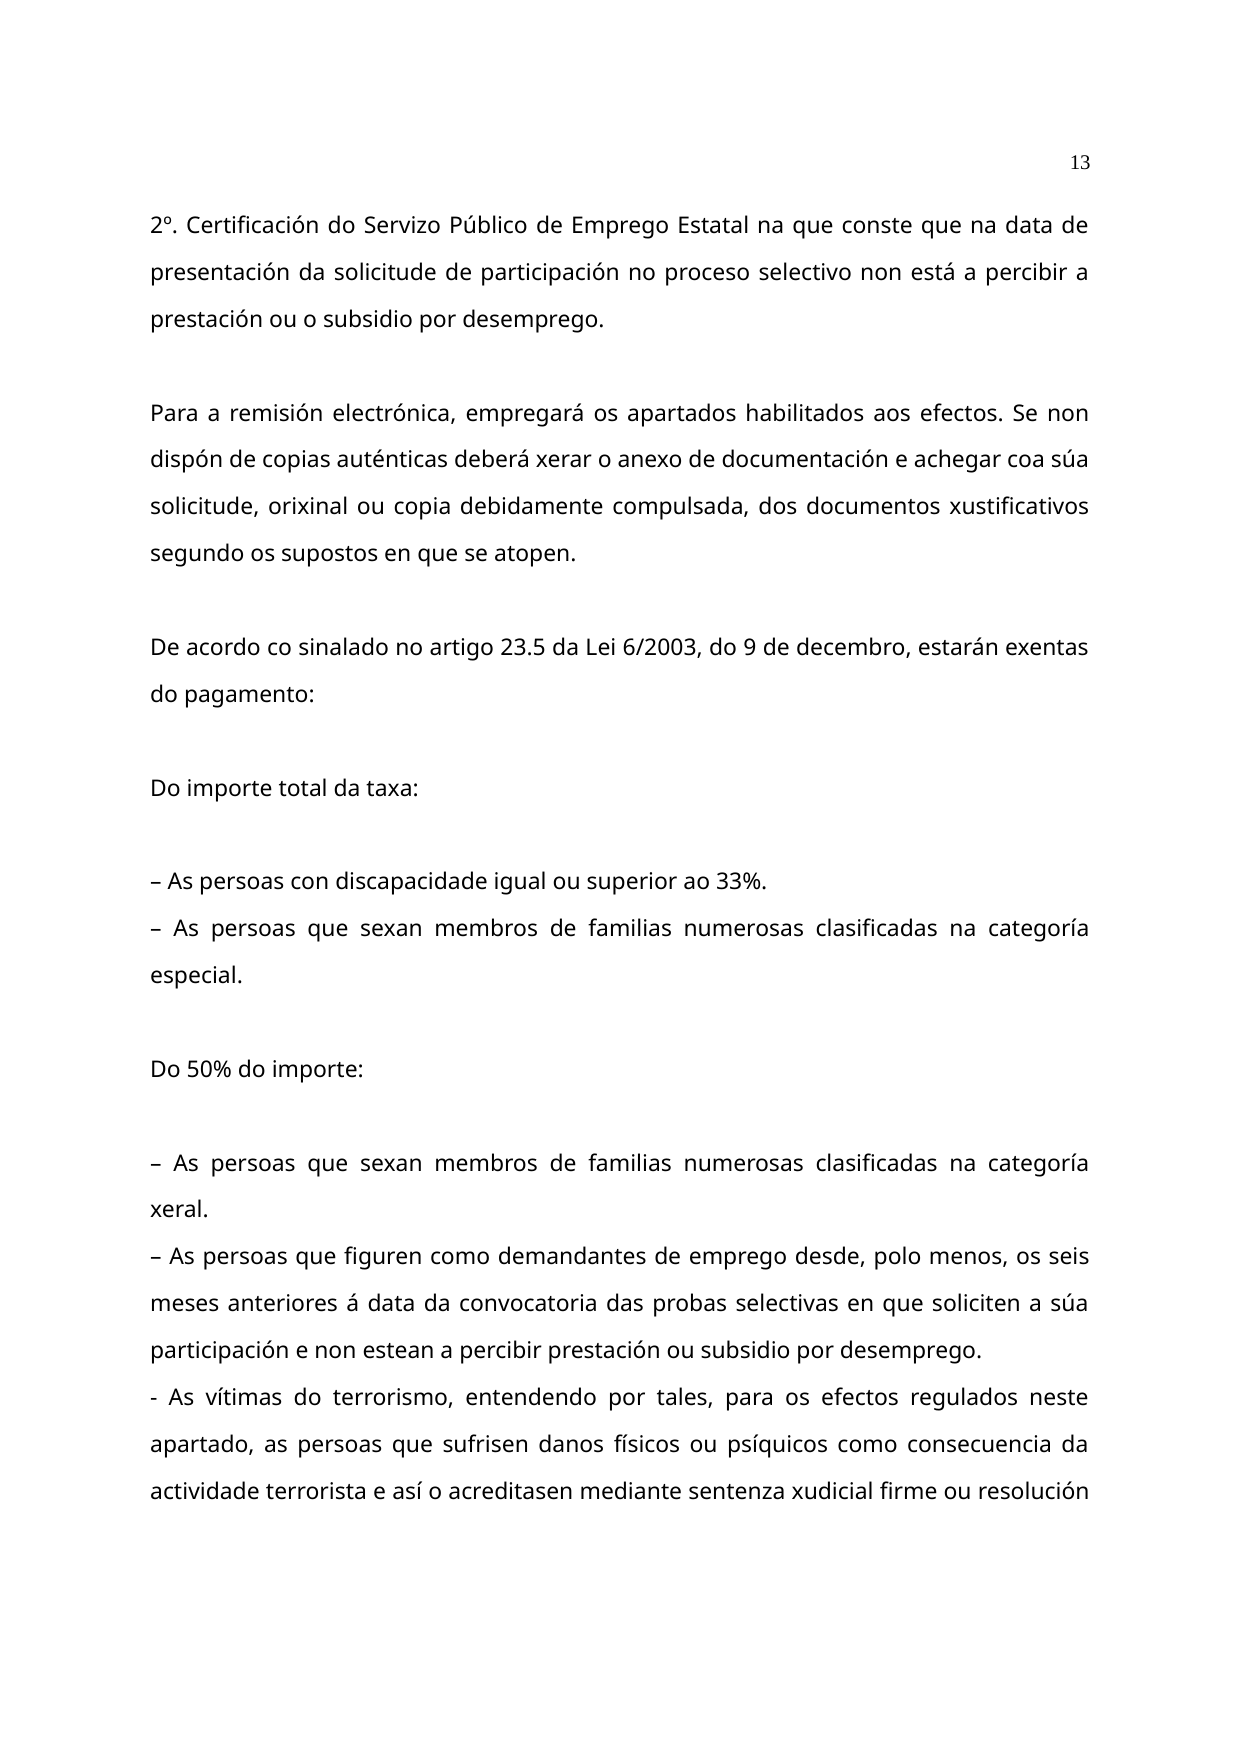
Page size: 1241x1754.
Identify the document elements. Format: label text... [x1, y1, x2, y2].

text – As persoas con discapacidade igual ou superior ao 33%. [150, 865, 1090, 897]
text – As persoas que figuren como demandantes de emprego desde, polo menos, os seis meses anteriores á data da convocatoria das probas selectivas en que soliciten a súa participación e non estean a percibir prestación ou subsidio por desemprego. [150, 1240, 1090, 1365]
text - As vítimas do terrorismo, entendendo por tales, para os efectos regulados neste apartado, as persoas que sufrisen danos físicos ou psíquicos como consecuencia da actividade terrorista e así o acreditasen mediante sentenza xudicial firme ou resolución [150, 1381, 1090, 1506]
text 2º. Certificación do Servizo Público de Emprego Estatal na que conste que na data de presentación da solicitude de participación no proceso selectivo non está a percibir a prestación ou o subsidio por desemprego. [150, 209, 1090, 334]
text Do importe total da taxa: [150, 772, 1090, 803]
text – As persoas que sexan membros de familias numerosas clasificadas na categoría especial. [150, 912, 1090, 990]
text – As persoas que sexan membros de familias numerosas clasificadas na categoría xeral. [150, 1147, 1090, 1225]
text De acordo co sinalado no artigo 23.5 da Lei 6/2003, do 9 de decembro, estarán exentas do pagamento: [150, 631, 1090, 709]
text Para a remisión electrónica, empregará os apartados habilitados aos efectos. Se non dispón de copias auténticas deberá xerar o anexo de documentación e achegar coa súa solicitude, orixinal ou copia debidamente compulsada, dos documentos xustificativos segundo os supostos en que se atopen. [150, 397, 1090, 568]
text Do 50% do importe: [150, 1053, 1090, 1084]
